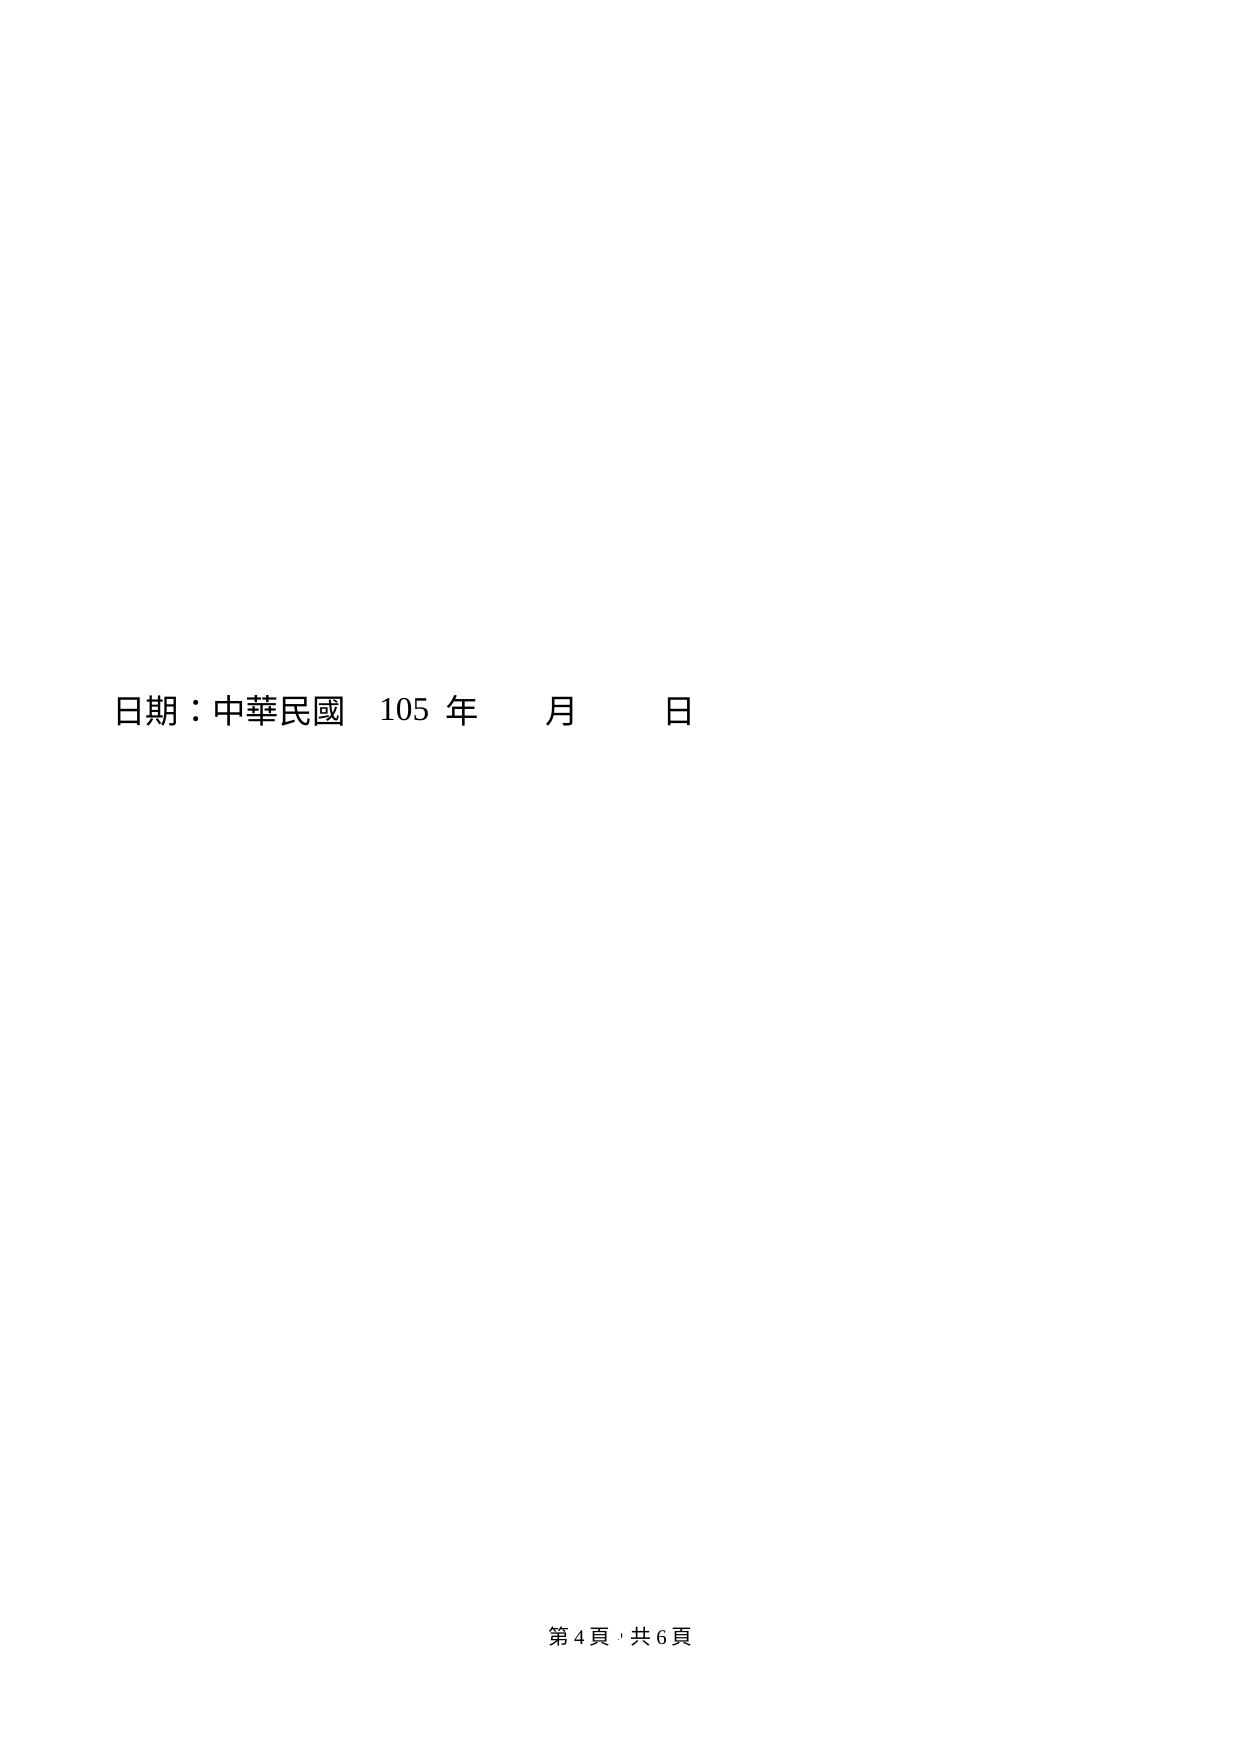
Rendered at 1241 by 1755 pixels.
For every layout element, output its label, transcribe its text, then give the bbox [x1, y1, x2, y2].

text 日期：中華民國 105 年 月 日 [112, 667, 1128, 729]
